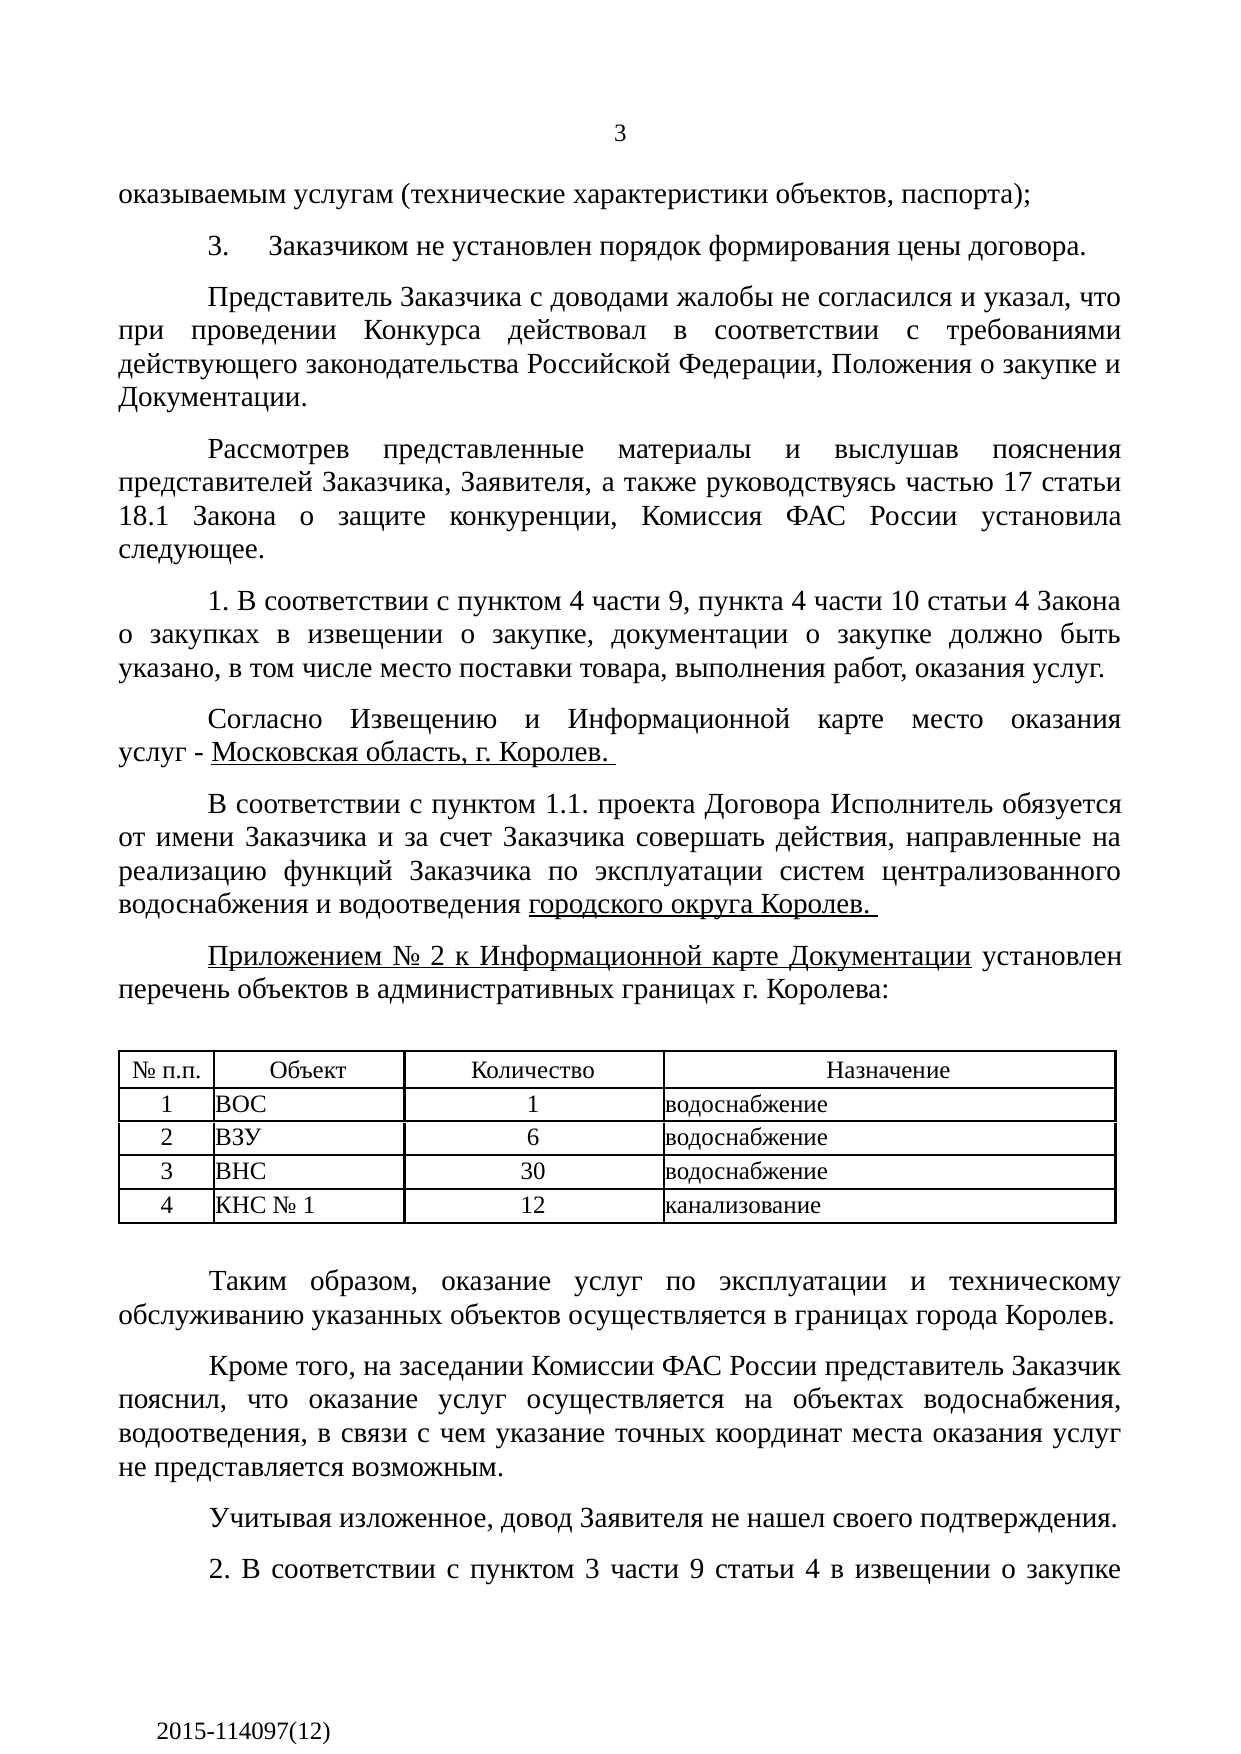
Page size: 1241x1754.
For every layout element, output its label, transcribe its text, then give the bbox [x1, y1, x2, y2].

table_cell 30 [406, 1156, 663, 1188]
table_header Количество [406, 1052, 663, 1087]
table_header Назначение [665, 1052, 1114, 1087]
table_cell 1 [120, 1089, 213, 1120]
text Приложением № 2 к Информационной карте Документации установлен перечень объектов в административных границах г. Королева: [118, 938, 1122, 1005]
text Представитель Заказчика с доводами жалобы не согласился и указал, что при проведении Конкурса действовал в соответствии с требованиями действующего законодательства Российской Федерации, Положения о закупке и Документации. [118, 279, 1122, 413]
text В соответствии с пунктом 1.1. проекта Договора Исполнитель обязуется от имени Заказчика и за счет Заказчика совершать действия, направленные на реализацию функций Заказчика по эксплуатации систем централизованного водоснабжения и водоотведения городского округа Королев. [118, 786, 1122, 920]
table_cell канализование [665, 1190, 1114, 1222]
table_cell водоснабжение [665, 1156, 1114, 1188]
list оказываемым услугам (технические характеристики объектов, паспорта); [118, 176, 1122, 210]
table_cell водоснабжение [665, 1123, 1114, 1154]
text Согласно Извещению и Информационной карте место оказания услуг - Московская область, г. Королев. [118, 701, 1122, 768]
list Заказчиком не установлен порядок формирования цены договора. [118, 228, 1122, 261]
table_cell 12 [406, 1190, 663, 1222]
text Таким образом, оказание услуг по эксплуатации и техническому обслуживанию указанных объектов осуществляется в границах города Королев. [118, 1263, 1122, 1330]
table_cell ВЗУ [215, 1123, 403, 1154]
table_cell 6 [406, 1123, 663, 1154]
text 1. В соответствии с пунктом 4 части 9, пункта 4 части 10 статьи 4 Закона о закупках в извещении о закупке, документации о закупке должно быть указано, в том числе место поставки товара, выполнения работ, оказания услуг. [118, 583, 1122, 683]
table_cell КНС № 1 [215, 1190, 403, 1222]
text Рассмотрев представленные материалы и выслушав пояснения представителей Заказчика, Заявителя, а также руководствуясь частью 17 статьи 18.1 Закона о защите конкуренции, Комиссия ФАС России установила следующее. [118, 431, 1122, 565]
table_header № п.п. [120, 1052, 213, 1087]
table_cell ВОС [215, 1089, 403, 1120]
text Учитывая изложенное, довод Заявителя не нашел своего подтверждения. [118, 1500, 1122, 1533]
text Кроме того, на заседании Комиссии ФАС России представитель Заказчик пояснил, что оказание услуг осуществляется на объектах водоснабжения, водоотведения, в связи с чем указание точных координат места оказания услуг не представляется возможным. [118, 1348, 1122, 1482]
table_header Объект [215, 1052, 403, 1087]
table_cell 2 [120, 1123, 213, 1154]
table_cell 4 [120, 1190, 213, 1222]
table_cell водоснабжение [665, 1089, 1114, 1120]
table_cell 3 [120, 1156, 213, 1188]
text 2. В соответствии с пунктом 3 части 9 статьи 4 в извещении о закупке [118, 1551, 1122, 1585]
table_cell ВНС [215, 1156, 403, 1188]
table_cell 1 [406, 1089, 663, 1120]
